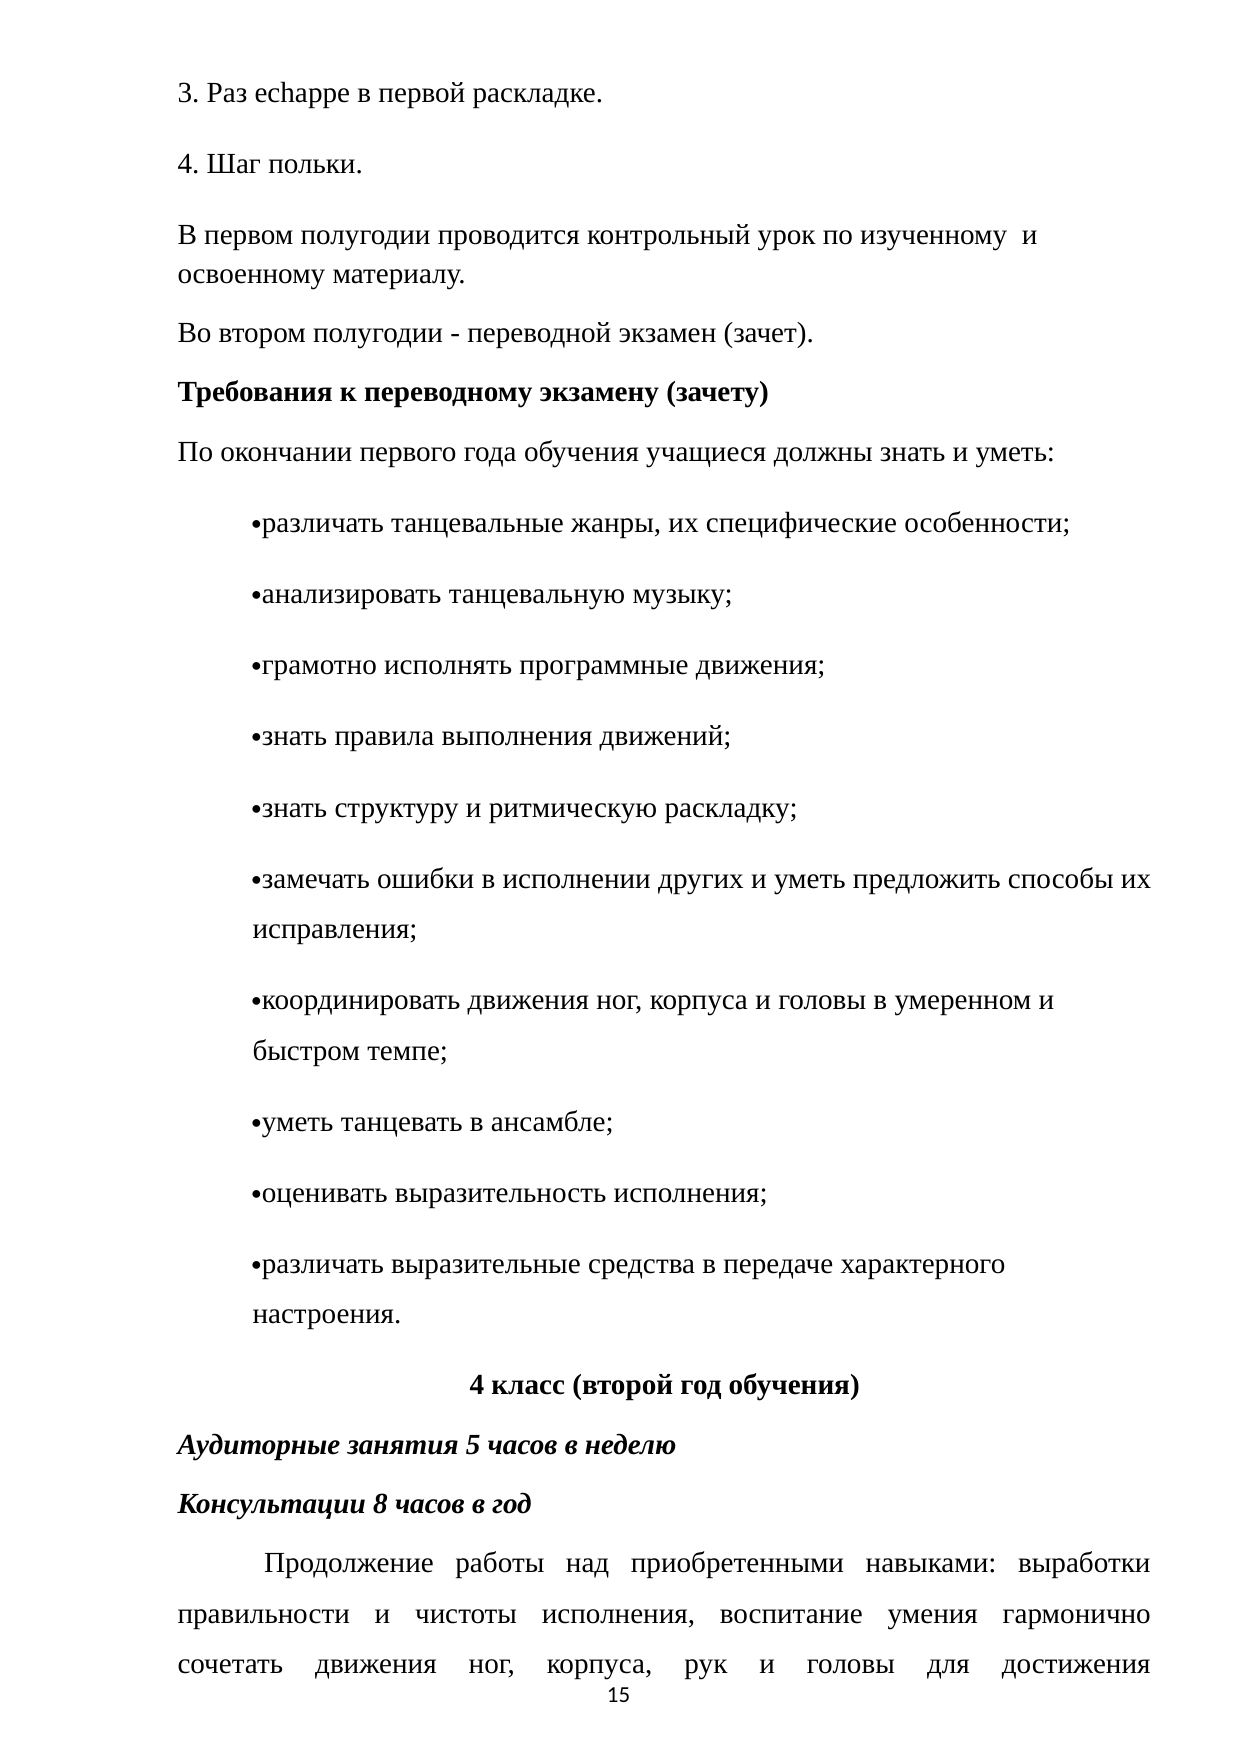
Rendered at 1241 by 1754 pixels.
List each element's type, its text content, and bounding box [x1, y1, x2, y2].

list анализировать танцевальную музыку; [252, 576, 1152, 610]
text Консультации 8 часов в год [177, 1486, 1152, 1520]
list оценивать выразительность исполнения; [252, 1175, 1152, 1208]
text Во втором полугодии - переводной экзамен (зачет). [177, 315, 1152, 349]
text Продолжение работы над приобретенными навыками: выработки правильности и чистоты исполнения, воспитание умения гармонично сочетать движения ног, корпуса, рук и головы для достижения [177, 1546, 1152, 1680]
list грамотно исполнять программные движения; [252, 647, 1152, 681]
text В первом полугодии проводится контрольный урок по изученному и освоенному материалу. [177, 217, 1152, 289]
text 3. Раз echappe в первой раскладке. [177, 75, 1152, 108]
text 4 класс (второй год обучения) [177, 1367, 1152, 1401]
text Аудиторные занятия 5 часов в неделю [177, 1427, 1152, 1460]
list замечать ошибки в исполнении других и уметь предложить способы их исправления; [252, 861, 1152, 945]
list знать правила выполнения движений; [252, 718, 1152, 752]
text 4. Шаг польки. [177, 146, 1152, 180]
list координировать движения ног, корпуса и головы в умеренном и быстром темпе; [252, 982, 1152, 1066]
list различать танцевальные жанры, их специфические особенности; [252, 505, 1152, 539]
list уметь танцевать в ансамбле; [252, 1104, 1152, 1137]
list различать выразительные средства в передаче характерного настроения. [252, 1246, 1152, 1330]
list знать структуру и ритмическую раскладку; [252, 790, 1152, 823]
text По окончании первого года обучения учащиеся должны знать и уметь: [177, 434, 1152, 467]
text Требования к переводному экзамену (зачету) [177, 374, 1152, 408]
